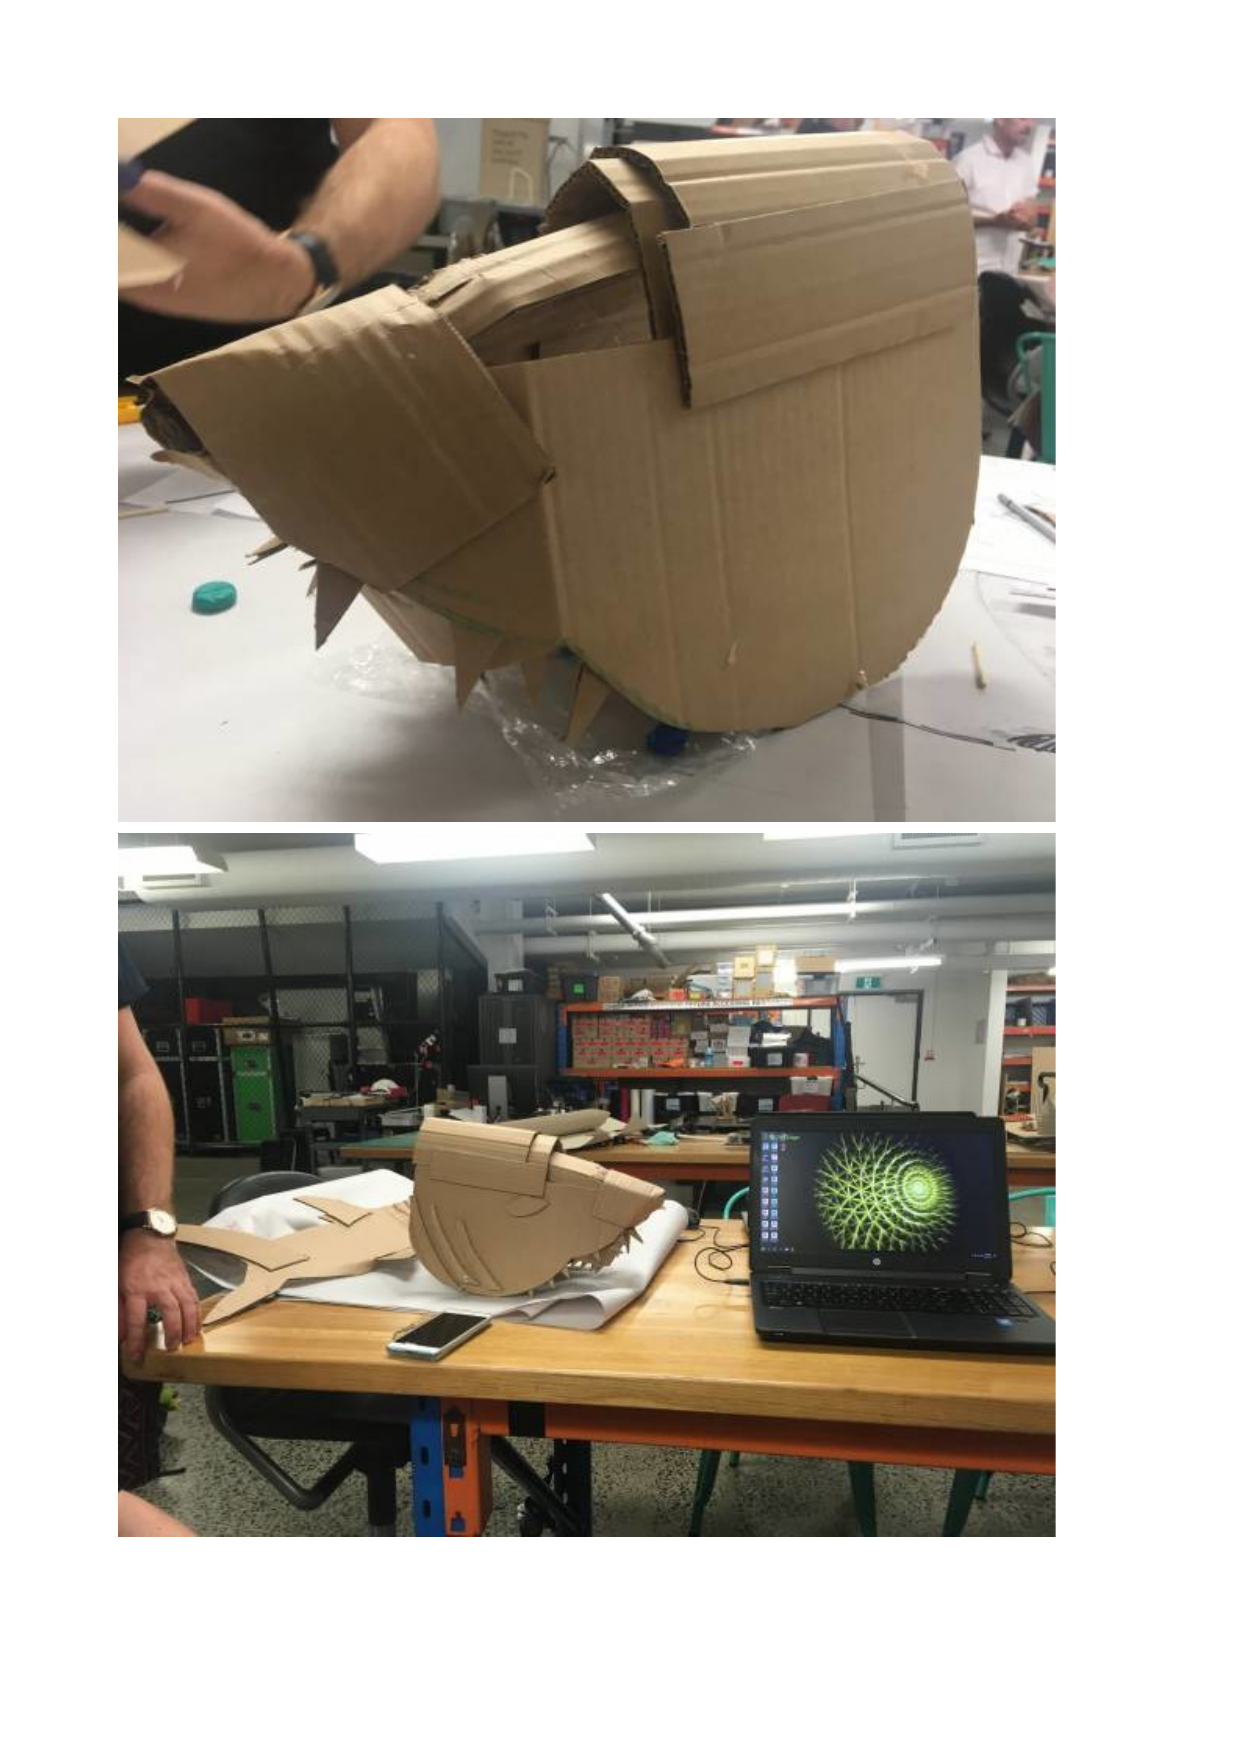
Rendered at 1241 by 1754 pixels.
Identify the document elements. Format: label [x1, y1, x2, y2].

picture [118, 118, 1056, 822]
picture [118, 833, 1056, 1537]
